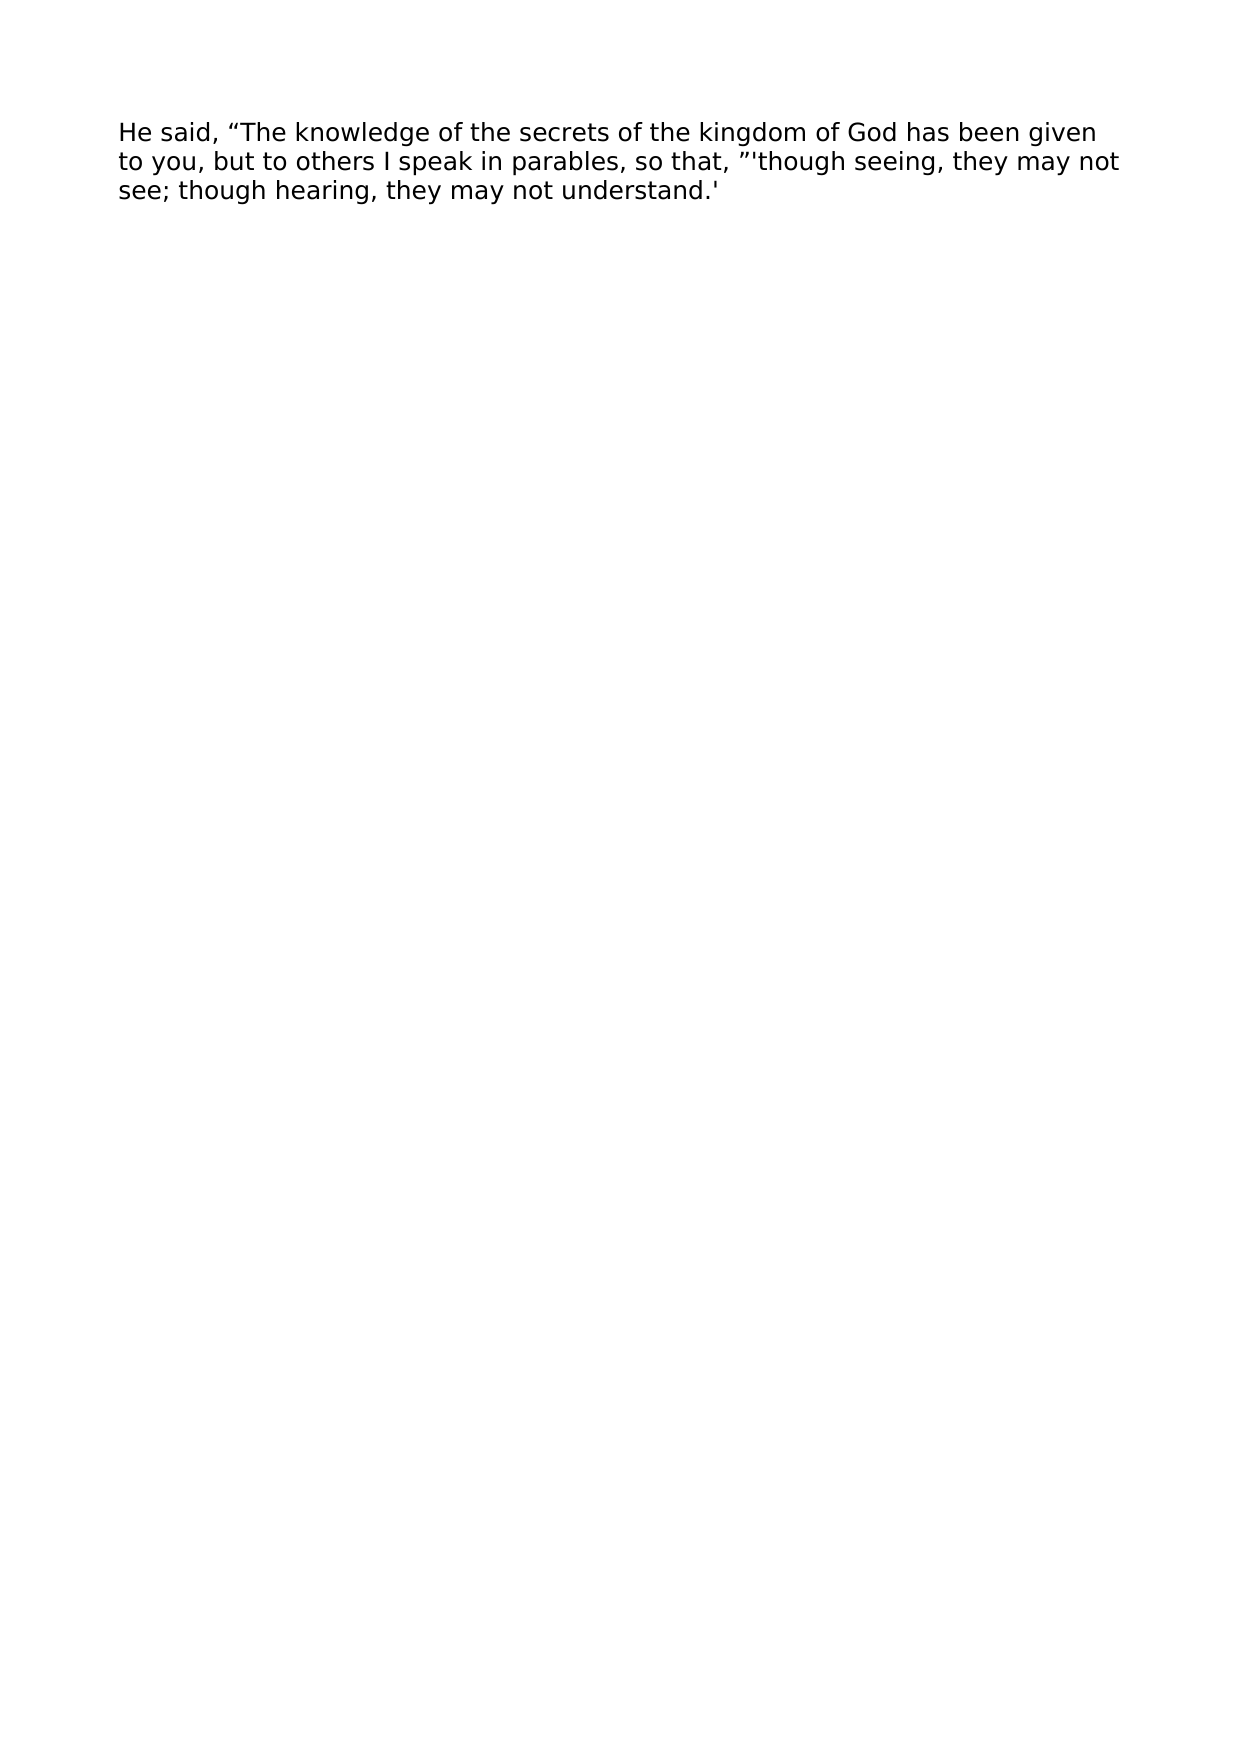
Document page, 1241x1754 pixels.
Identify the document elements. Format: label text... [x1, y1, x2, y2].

text He said, “The knowledge of the secrets of the kingdom of God has been given to you, but to others I speak in parables, so that, ”'though seeing, they may not see; though hearing, they may not understand.' [118, 118, 1122, 206]
